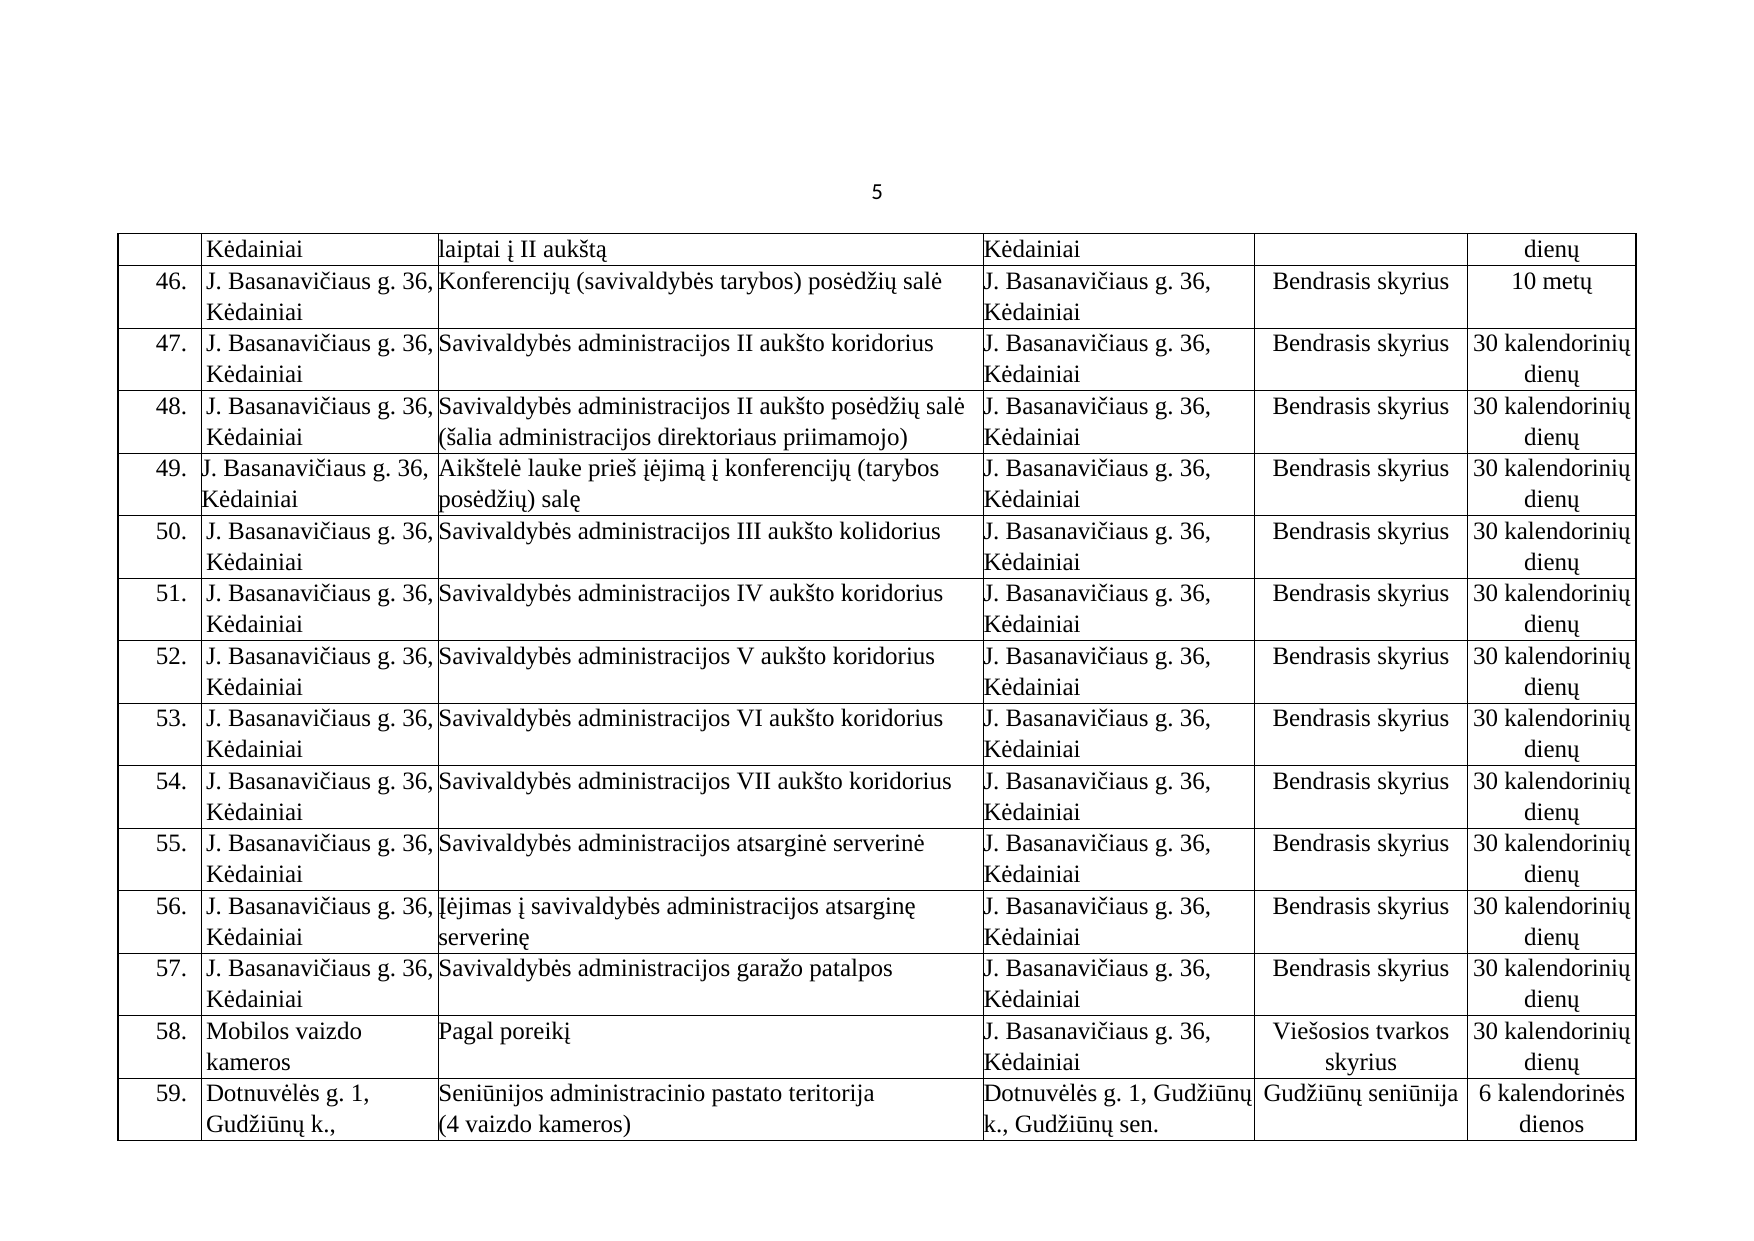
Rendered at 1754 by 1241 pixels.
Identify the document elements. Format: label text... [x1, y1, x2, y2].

table_cell J. Basanavičiaus g. 36, Kėdainiai [202, 641, 438, 702]
table_cell 30 kalendorinių dienų [1468, 766, 1635, 827]
table_cell 46. [119, 266, 201, 327]
table_cell J. Basanavičiaus g. 36, Kėdainiai [984, 266, 1254, 327]
table_cell Bendrasis skyrius [1255, 829, 1467, 890]
table_cell J. Basanavičiaus g. 36, Kėdainiai [984, 766, 1254, 827]
table_cell [1255, 234, 1467, 265]
table_cell Įėjimas į savivaldybės administracijos atsarginę serverinę [439, 891, 983, 952]
table_cell Konferencijų (savivaldybės tarybos) posėdžių salė [439, 266, 983, 327]
table_cell Bendrasis skyrius [1255, 641, 1467, 702]
table_cell 57. [119, 954, 201, 1015]
table_cell Viešosios tvarkos skyrius [1255, 1016, 1467, 1077]
table_cell J. Basanavičiaus g. 36, Kėdainiai [984, 391, 1254, 452]
table_cell Savivaldybės administracijos VI aukšto koridorius [439, 704, 983, 765]
table_cell 58. [119, 1016, 201, 1077]
table_cell J. Basanavičiaus g. 36, Kėdainiai [202, 829, 438, 890]
table_cell Pagal poreikį [439, 1016, 983, 1077]
table_cell 30 kalendorinių dienų [1468, 954, 1635, 1015]
table_cell Bendrasis skyrius [1255, 704, 1467, 765]
table_cell 30 kalendorinių dienų [1468, 579, 1635, 640]
table_cell J. Basanavičiaus g. 36, Kėdainiai [984, 954, 1254, 1015]
table_cell [119, 234, 201, 265]
table_cell J. Basanavičiaus g. 36, Kėdainiai [984, 329, 1254, 390]
table_cell 51. [119, 579, 201, 640]
table_cell 30 kalendorinių dienų [1468, 704, 1635, 765]
table_cell Bendrasis skyrius [1255, 266, 1467, 327]
table_cell 30 kalendorinių dienų [1468, 829, 1635, 890]
table_cell J. Basanavičiaus g. 36, Kėdainiai [202, 266, 438, 327]
table_cell Seniūnijos administracinio pastato teritorija (4 vaizdo kameros) [439, 1079, 983, 1140]
table_cell Kėdainiai [202, 234, 438, 265]
table_cell Bendrasis skyrius [1255, 454, 1467, 515]
table_cell J. Basanavičiaus g. 36, Kėdainiai [984, 516, 1254, 577]
table_cell Savivaldybės administracijos IV aukšto koridorius [439, 579, 983, 640]
table_cell 53. [119, 704, 201, 765]
table_cell Savivaldybės administracijos V aukšto koridorius [439, 641, 983, 702]
table_cell J. Basanavičiaus g. 36, Kėdainiai [202, 579, 438, 640]
table_cell Savivaldybės administracijos III aukšto kolidorius [439, 516, 983, 577]
table_cell 49. [119, 454, 201, 515]
table_cell Mobilos vaizdo kameros [202, 1016, 438, 1077]
table_cell J. Basanavičiaus g. 36, Kėdainiai [202, 954, 438, 1015]
table_cell Bendrasis skyrius [1255, 329, 1467, 390]
table_cell 47. [119, 329, 201, 390]
table_cell J. Basanavičiaus g. 36, Kėdainiai [202, 891, 438, 952]
table_cell J. Basanavičiaus g. 36, Kėdainiai [202, 329, 438, 390]
table_cell J. Basanavičiaus g. 36, Kėdainiai [984, 1016, 1254, 1077]
table_cell J. Basanavičiaus g. 36, Kėdainiai [202, 454, 438, 515]
table_cell Savivaldybės administracijos garažo patalpos [439, 954, 983, 1015]
table_cell 59. [119, 1079, 201, 1140]
table_cell J. Basanavičiaus g. 36, Kėdainiai [984, 579, 1254, 640]
table_cell 55. [119, 829, 201, 890]
table_cell J. Basanavičiaus g. 36, Kėdainiai [984, 829, 1254, 890]
table_cell Bendrasis skyrius [1255, 516, 1467, 577]
table_cell J. Basanavičiaus g. 36, Kėdainiai [984, 891, 1254, 952]
table_cell laiptai į II aukštą [439, 234, 983, 265]
table_cell 54. [119, 766, 201, 827]
table_cell Bendrasis skyrius [1255, 579, 1467, 640]
table_cell Kėdainiai [984, 234, 1254, 265]
table_cell Aikštelė lauke prieš įėjimą į konferencijų (tarybos posėdžių) salę [439, 454, 983, 515]
table_cell 30 kalendorinių dienų [1468, 1016, 1635, 1077]
table_cell Savivaldybės administracijos VII aukšto koridorius [439, 766, 983, 827]
table_cell Savivaldybės administracijos II aukšto koridorius [439, 329, 983, 390]
table_cell 30 kalendorinių dienų [1468, 641, 1635, 702]
table_cell 30 kalendorinių dienų [1468, 391, 1635, 452]
table_cell Bendrasis skyrius [1255, 766, 1467, 827]
table_cell Savivaldybės administracijos atsarginė serverinė [439, 829, 983, 890]
table_cell J. Basanavičiaus g. 36, Kėdainiai [202, 704, 438, 765]
table_cell J. Basanavičiaus g. 36, Kėdainiai [202, 766, 438, 827]
table_cell 50. [119, 516, 201, 577]
table_cell 52. [119, 641, 201, 702]
table_cell Bendrasis skyrius [1255, 391, 1467, 452]
table_cell Dotnuvėlės g. 1, Gudžiūnų k., [202, 1079, 438, 1140]
table_cell 48. [119, 391, 201, 452]
table_cell Dotnuvėlės g. 1, Gudžiūnų k., Gudžiūnų sen. [984, 1079, 1254, 1140]
table_cell 30 kalendorinių dienų [1468, 516, 1635, 577]
table_cell Bendrasis skyrius [1255, 891, 1467, 952]
table_cell J. Basanavičiaus g. 36, Kėdainiai [202, 516, 438, 577]
table_cell J. Basanavičiaus g. 36, Kėdainiai [202, 391, 438, 452]
table_cell J. Basanavičiaus g. 36, Kėdainiai [984, 704, 1254, 765]
table_cell 30 kalendorinių dienų [1468, 454, 1635, 515]
table_cell J. Basanavičiaus g. 36, Kėdainiai [984, 641, 1254, 702]
table_cell 6 kalendorinės dienos [1468, 1079, 1635, 1140]
table_cell Gudžiūnų seniūnija [1255, 1079, 1467, 1140]
table_cell 10 metų [1468, 266, 1635, 327]
table_cell dienų [1468, 234, 1635, 265]
table_cell Savivaldybės administracijos II aukšto posėdžių salė (šalia administracijos direktoriaus priimamojo) [439, 391, 983, 452]
table_cell 56. [119, 891, 201, 952]
table_cell 30 kalendorinių dienų [1468, 329, 1635, 390]
table_cell J. Basanavičiaus g. 36, Kėdainiai [984, 454, 1254, 515]
table_cell 30 kalendorinių dienų [1468, 891, 1635, 952]
table_cell Bendrasis skyrius [1255, 954, 1467, 1015]
